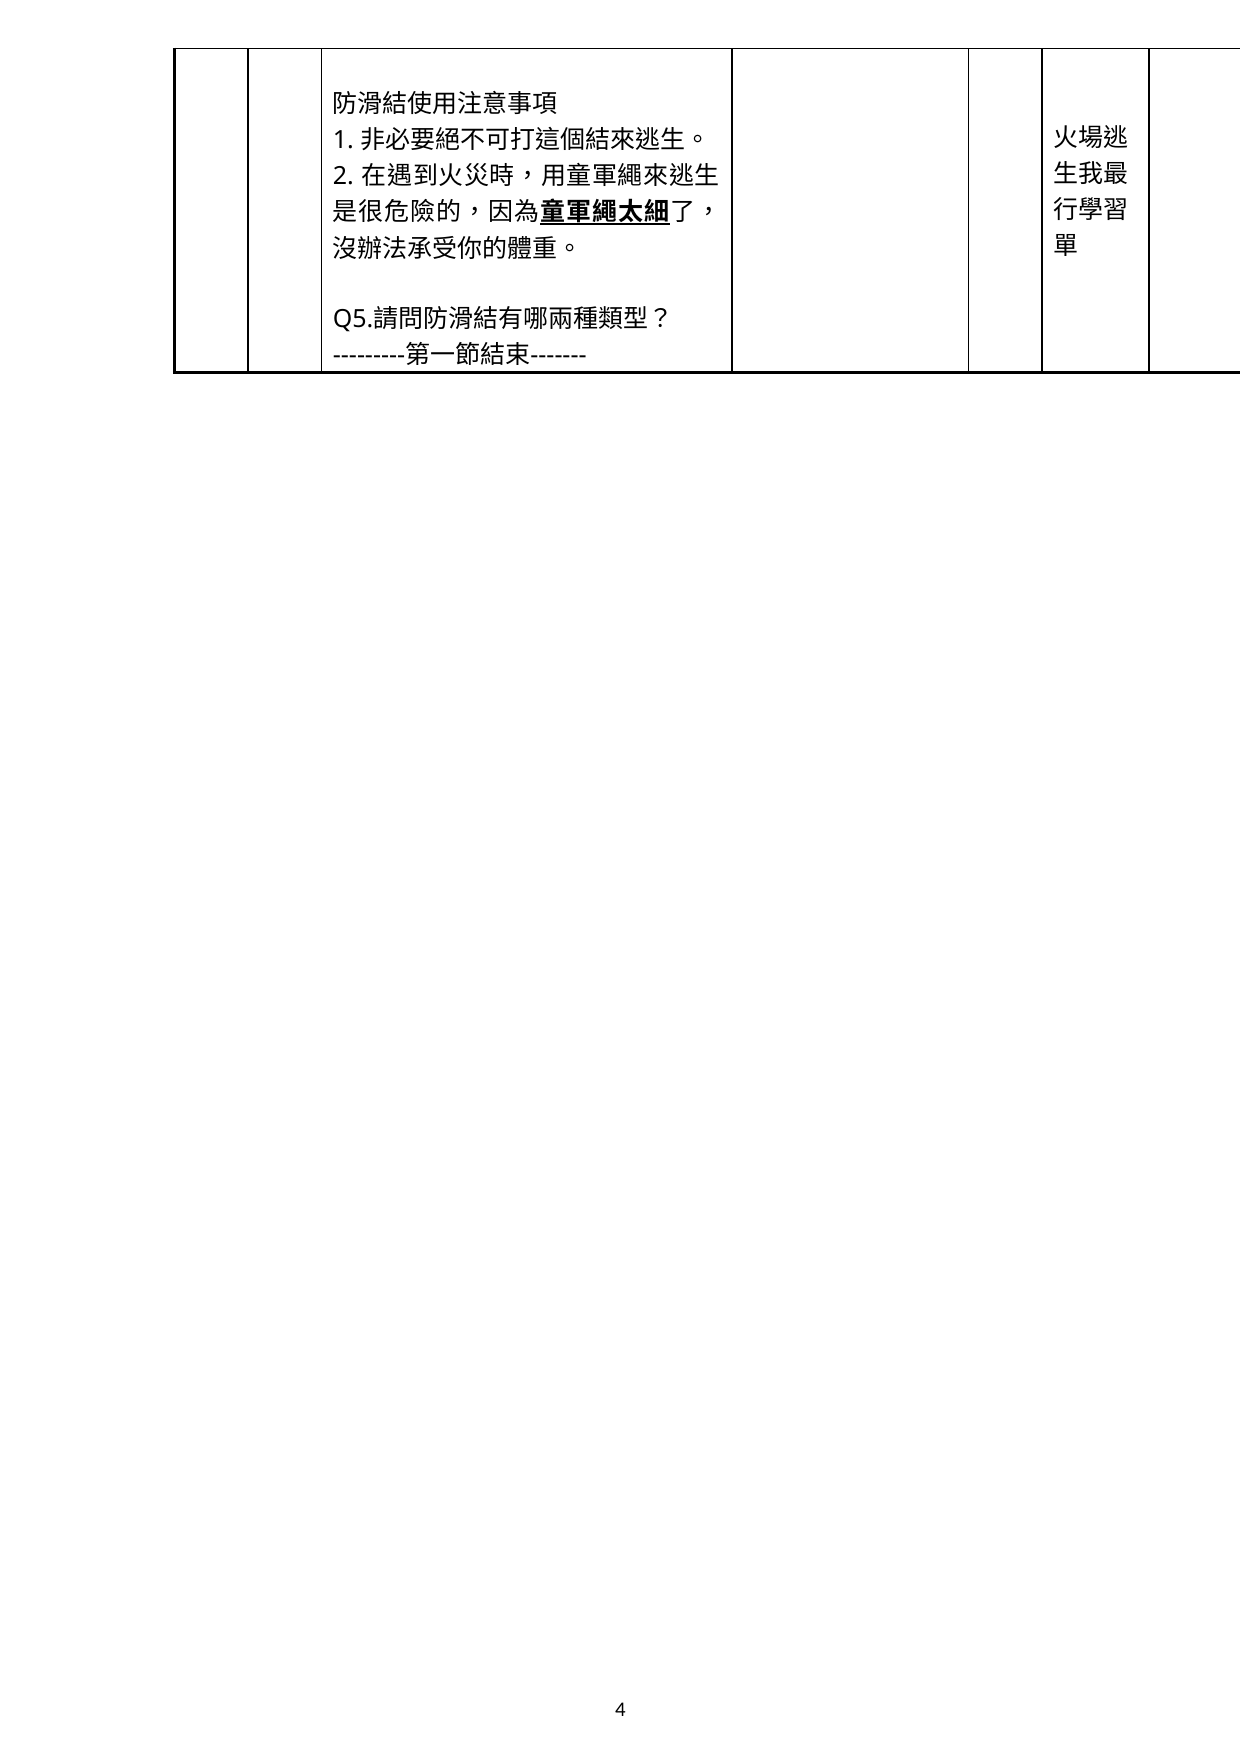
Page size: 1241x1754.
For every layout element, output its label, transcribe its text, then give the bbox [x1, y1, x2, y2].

table_cell 火場逃生我最行學習單 [1043, 49, 1148, 371]
table_cell [969, 49, 1041, 371]
table_cell [249, 49, 321, 371]
table_cell [176, 49, 247, 371]
table_cell 防滑結使用注意事項 1. 非必要絕不可打這個結來逃生。 2. 在遇到火災時，用童軍繩來逃生是很危險的，因為童軍繩太細了，沒辦法承受你的體重。 Q5.請問防滑結有哪兩種類型？ ---------第一節結束------- [322, 49, 731, 371]
table_cell [733, 49, 968, 371]
table_cell [1150, 49, 1240, 371]
